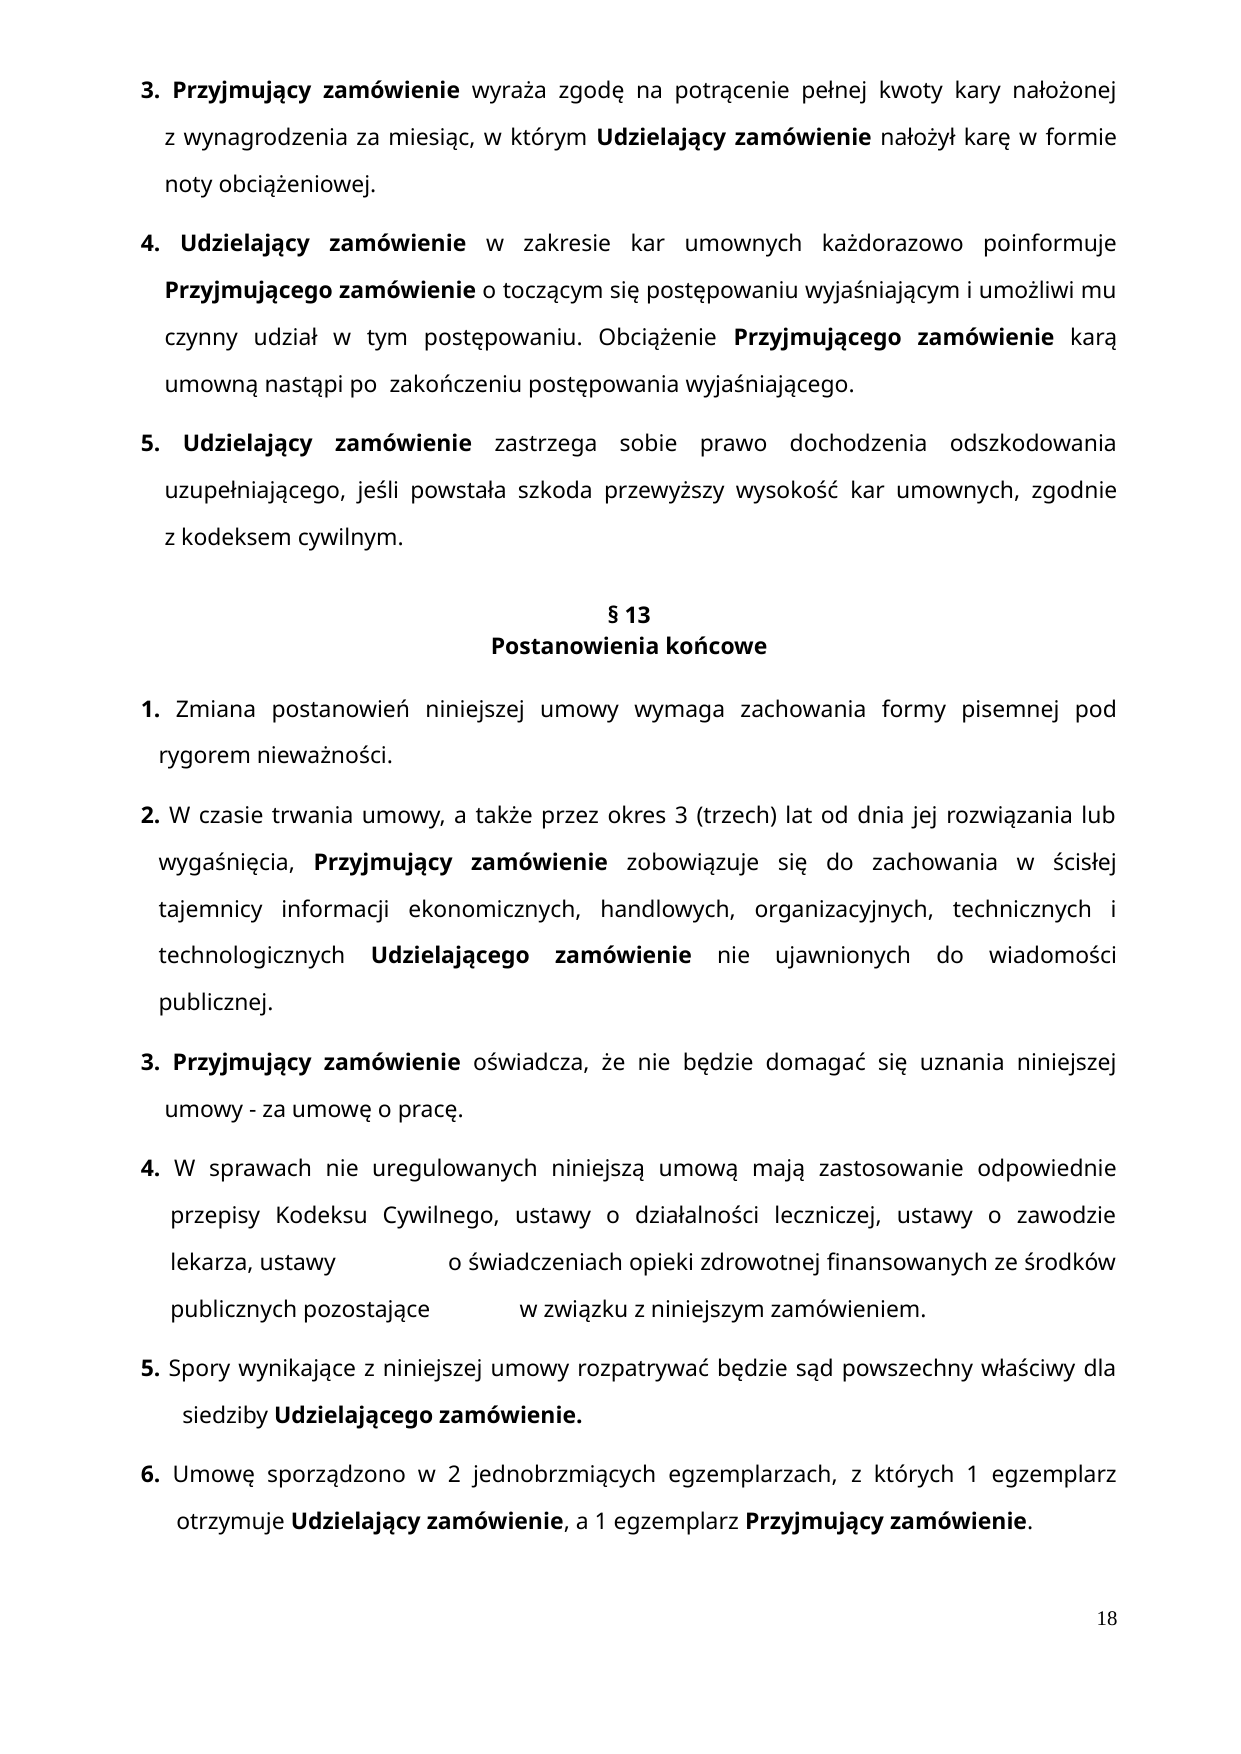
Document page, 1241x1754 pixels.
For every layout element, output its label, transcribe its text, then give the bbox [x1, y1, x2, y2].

text Postanowienia końcowe [141, 630, 1117, 661]
text 3. Przyjmujący zamówienie oświadcza, że nie będzie domagać się uznania niniejszej umowy - za umowę o pracę. [141, 1046, 1117, 1124]
text 5. Spory wynikające z niniejszej umowy rozpatrywać będzie sąd powszechny właściwy dla siedziby Udzielającego zamówienie. [141, 1352, 1117, 1430]
text 3. Przyjmujący zamówienie wyraża zgodę na potrącenie pełnej kwoty kary nałożonej z wynagrodzenia za miesiąc, w którym Udzielający zamówienie nałożył karę w formie noty obciążeniowej. [141, 74, 1117, 199]
text § 13 [141, 599, 1117, 630]
text 4. W sprawach nie uregulowanych niniejszą umową mają zastosowanie odpowiednie przepisy Kodeksu Cywilnego, ustawy o działalności leczniczej, ustawy o zawodzie lekarza, ustawy o świadczeniach opieki zdrowotnej finansowanych ze środków publicznych pozostające w związku z niniejszym zamówieniem. [141, 1152, 1117, 1324]
text 4. Udzielający zamówienie w zakresie kar umownych każdorazowo poinformuje Przyjmującego zamówienie o toczącym się postępowaniu wyjaśniającym i umożliwi mu czynny udział w tym postępowaniu. Obciążenie Przyjmującego zamówienie karą umowną nastąpi po zakończeniu postępowania wyjaśniającego. [141, 227, 1117, 399]
text 1. Zmiana postanowień niniejszej umowy wymaga zachowania formy pisemnej pod rygorem nieważności. [141, 692, 1117, 771]
text 5. Udzielający zamówienie zastrzega sobie prawo dochodzenia odszkodowania uzupełniającego, jeśli powstała szkoda przewyższy wysokość kar umownych, zgodnie z kodeksem cywilnym. [141, 427, 1117, 552]
text 6. Umowę sporządzono w 2 jednobrzmiących egzemplarzach, z których 1 egzemplarz otrzymuje Udzielający zamówienie, a 1 egzemplarz Przyjmujący zamówienie. [141, 1458, 1117, 1536]
text 2. W czasie trwania umowy, a także przez okres 3 (trzech) lat od dnia jej rozwiązania lub wygaśnięcia, Przyjmujący zamówienie zobowiązuje się do zachowania w ścisłej tajemnicy informacji ekonomicznych, handlowych, organizacyjnych, technicznych i technologicznych Udzielającego zamówienie nie ujawnionych do wiadomości publicznej. [141, 799, 1117, 1017]
